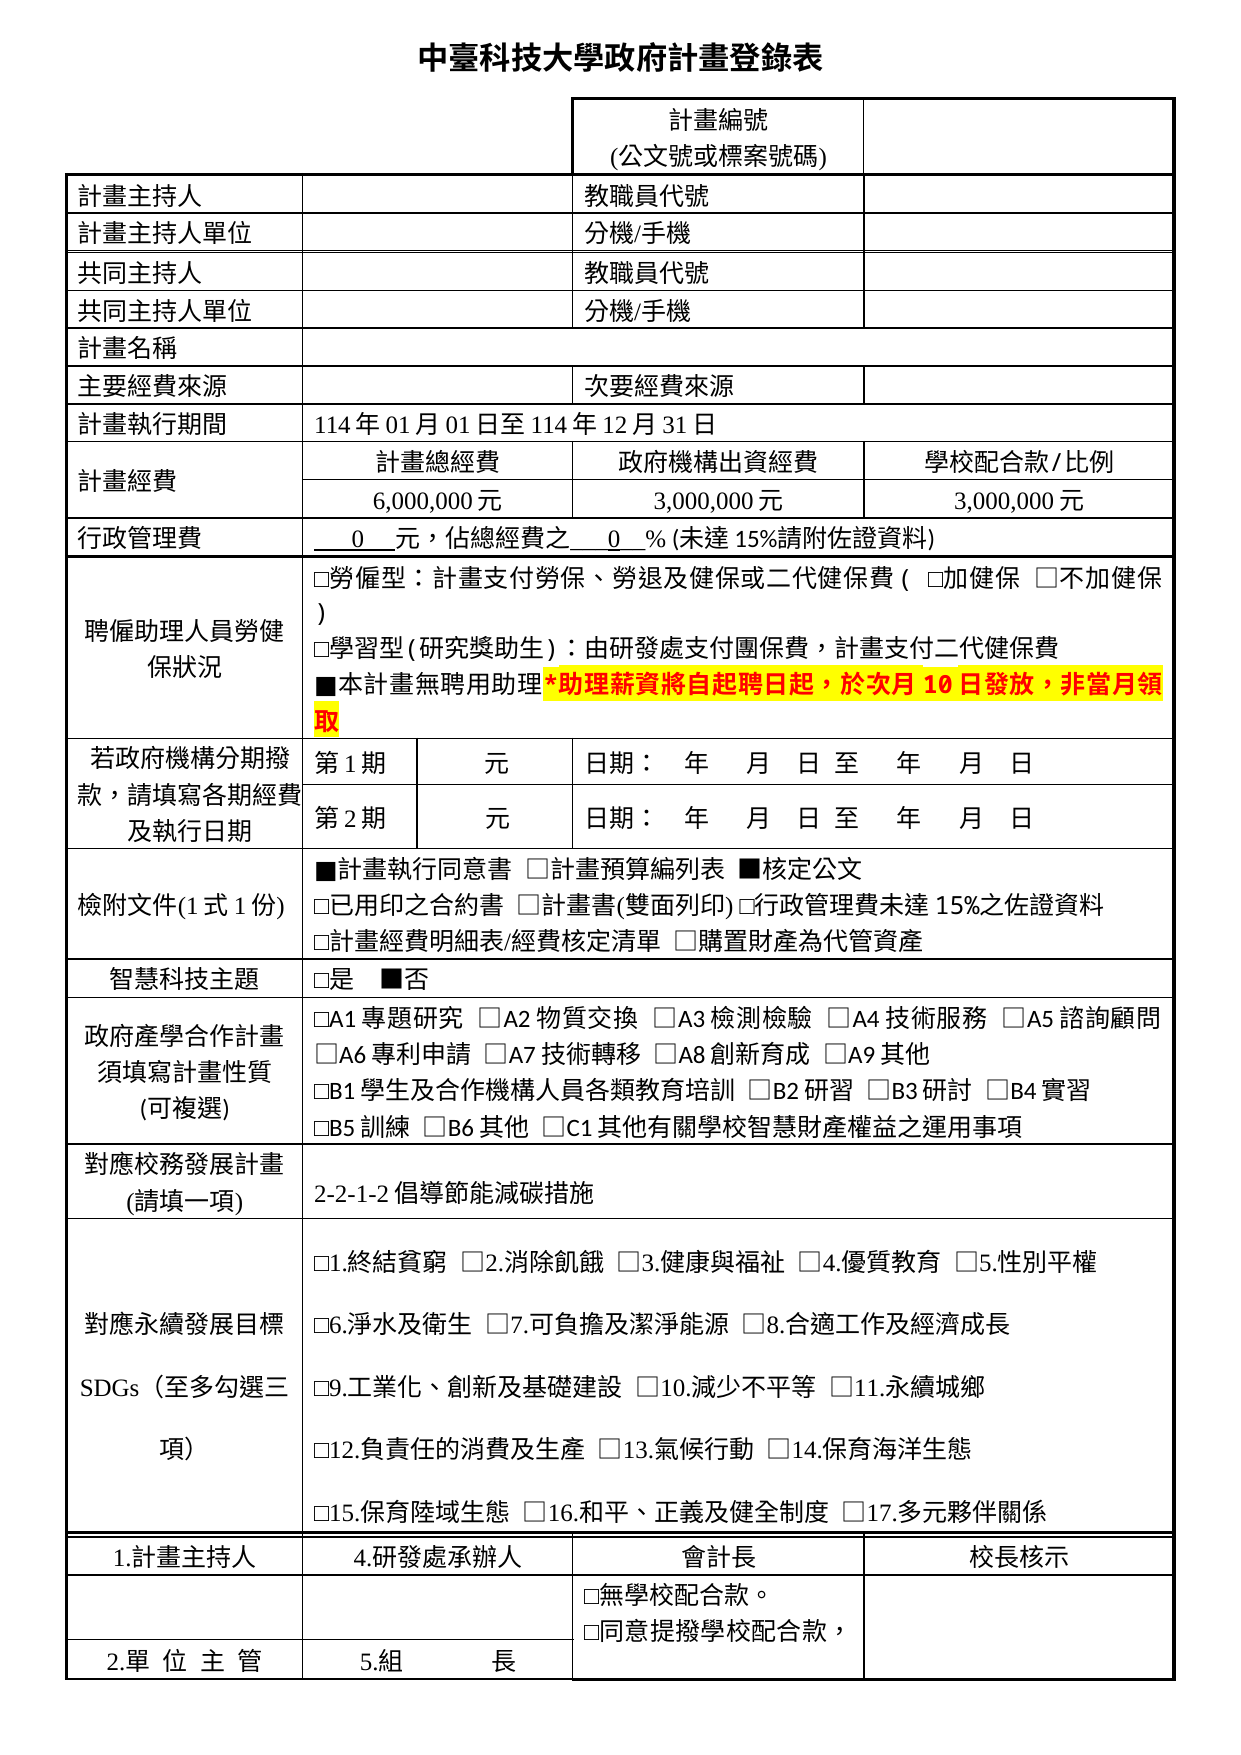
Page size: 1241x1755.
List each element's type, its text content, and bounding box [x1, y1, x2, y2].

table_cell 教職員代號 [573, 176, 863, 212]
table_cell 6,000,000元 [303, 480, 572, 517]
table_cell 計畫主持人單位 [68, 214, 302, 250]
table_cell 校長核示 [865, 1538, 1172, 1574]
table_cell 檢附文件(1式1份) [68, 849, 302, 958]
table_cell 共同主持人單位 [68, 291, 302, 327]
table_cell 計畫總經費 [303, 442, 572, 478]
table_cell 3,000,000元 [573, 480, 863, 517]
table_header [66, 97, 571, 173]
table_cell 114年01月01日至114年12月31日 [303, 405, 1172, 441]
table_cell 聘僱助理人員勞健保狀況 [68, 558, 302, 737]
table_cell 計畫經費 [68, 442, 302, 517]
table_cell 5.組 長 [303, 1640, 572, 1678]
table_cell 日期： 年 月 日 至 年 月 日 [573, 785, 1172, 848]
table_cell [303, 214, 572, 250]
table_cell 3,000,000元 [865, 480, 1172, 517]
table_cell [865, 214, 1172, 250]
text 中臺科技大學政府計畫登錄表 [59, 33, 1181, 78]
table_cell 教職員代號 [573, 253, 863, 289]
table_cell □是 ■否 [303, 960, 1172, 997]
table_cell □無學校配合款。 □同意提撥學校配合款， [573, 1576, 863, 1678]
table_cell 計畫名稱 [68, 329, 302, 365]
table_cell [68, 1576, 302, 1639]
table_cell 元 [418, 785, 572, 848]
table_cell 0 元，佔總經費之___0__% (未達15%請附佐證資料) [303, 519, 1172, 555]
table_cell □勞僱型：計畫支付勞保、勞退及健保或二代健保費( □加健保 □不加健保 ) □學習型(研究獎助生)：由研發處支付團保費，計畫支付二代健保費 ■本計畫無聘用助理*助理薪資將自起聘日起，於次月10日發放，非當月領取 [303, 558, 1172, 737]
table_cell [303, 291, 572, 327]
table_cell [303, 253, 572, 289]
table_cell 次要經費來源 [573, 367, 863, 403]
table_cell 主要經費來源 [68, 367, 302, 403]
table_cell 4.研發處承辦人 [303, 1538, 572, 1574]
table_cell 若政府機構分期撥款，請填寫各期經費及執行日期 [68, 739, 302, 848]
table_cell [303, 1576, 572, 1639]
table_cell 對應永續發展目標SDGs（至多勾選三項） [68, 1219, 302, 1531]
table_cell [865, 291, 1172, 327]
table_cell 計畫執行期間 [68, 405, 302, 441]
table_cell 2.單 位 主 管 [68, 1640, 302, 1678]
table_cell ■計畫執行同意書 □計畫預算編列表 ■核定公文 □已用印之合約書 □計畫書(雙面列印) □行政管理費未達15%之佐證資料 □計畫經費明細表/經費核定清單 □購置財產為代管資產 [303, 849, 1172, 958]
table_cell 對應校務發展計畫(請填一項) [68, 1145, 302, 1217]
table_cell [865, 1576, 1172, 1678]
table_cell [865, 176, 1172, 212]
table_cell 元 [418, 739, 572, 784]
table_cell 分機/手機 [573, 291, 863, 327]
table_cell [303, 176, 572, 212]
table_cell [303, 329, 1172, 365]
table_cell □A1專題研究 □A2物質交換 □A3檢測檢驗 □A4技術服務 □A5諮詢顧問□A6專利申請 □A7技術轉移 □A8創新育成 □A9其他 □B1學生及合作機構人員各類教育培訓 □B2研習 □B3研討 □B4實習 □B5訓練 □B6其他 □C1其他有關學校智慧財產權益之運用事項 [303, 998, 1172, 1143]
table_header 計畫編號 (公文號或標案號碼) [574, 100, 863, 173]
table_cell 共同主持人 [68, 253, 302, 289]
table_cell 2-2-1-2倡導節能減碳措施 [303, 1145, 1172, 1217]
table_cell 學校配合款/比例 [865, 442, 1172, 478]
table_cell [865, 367, 1172, 403]
table_cell 會計長 [573, 1538, 863, 1574]
table_cell 1.計畫主持人 [68, 1538, 302, 1574]
table_cell 政府機構出資經費 [573, 442, 863, 478]
table_cell 分機/手機 [573, 214, 863, 250]
table_cell 智慧科技主題 [68, 960, 302, 997]
table_cell □1.終結貧窮 □2.消除飢餓 □3.健康與福祉 □4.優質教育 □5.性別平權 □6.淨水及衛生 □7.可負擔及潔淨能源 □8.合適工作及經濟成長 □9.工業化、創新及基礎建設 □10.減少不平等 □11.永續城鄉 □12.負責任的消費及生產 □13.氣候行動 □14.保育海洋生態 □15.保育陸域生態 □16.和平、正義及健全制度 □17.多元夥伴關係 [303, 1219, 1172, 1531]
table_header [864, 100, 1172, 173]
table_cell 政府產學合作計畫須填寫計畫性質 (可複選) [68, 998, 302, 1143]
table_cell 行政管理費 [68, 519, 302, 555]
table_cell [303, 367, 572, 403]
table_cell 日期： 年 月 日 至 年 月 日 [573, 739, 1172, 784]
table_cell [865, 253, 1172, 289]
table_cell 計畫主持人 [68, 176, 302, 212]
table_cell 第1期 [303, 739, 416, 784]
table_cell 第2期 [303, 785, 416, 848]
